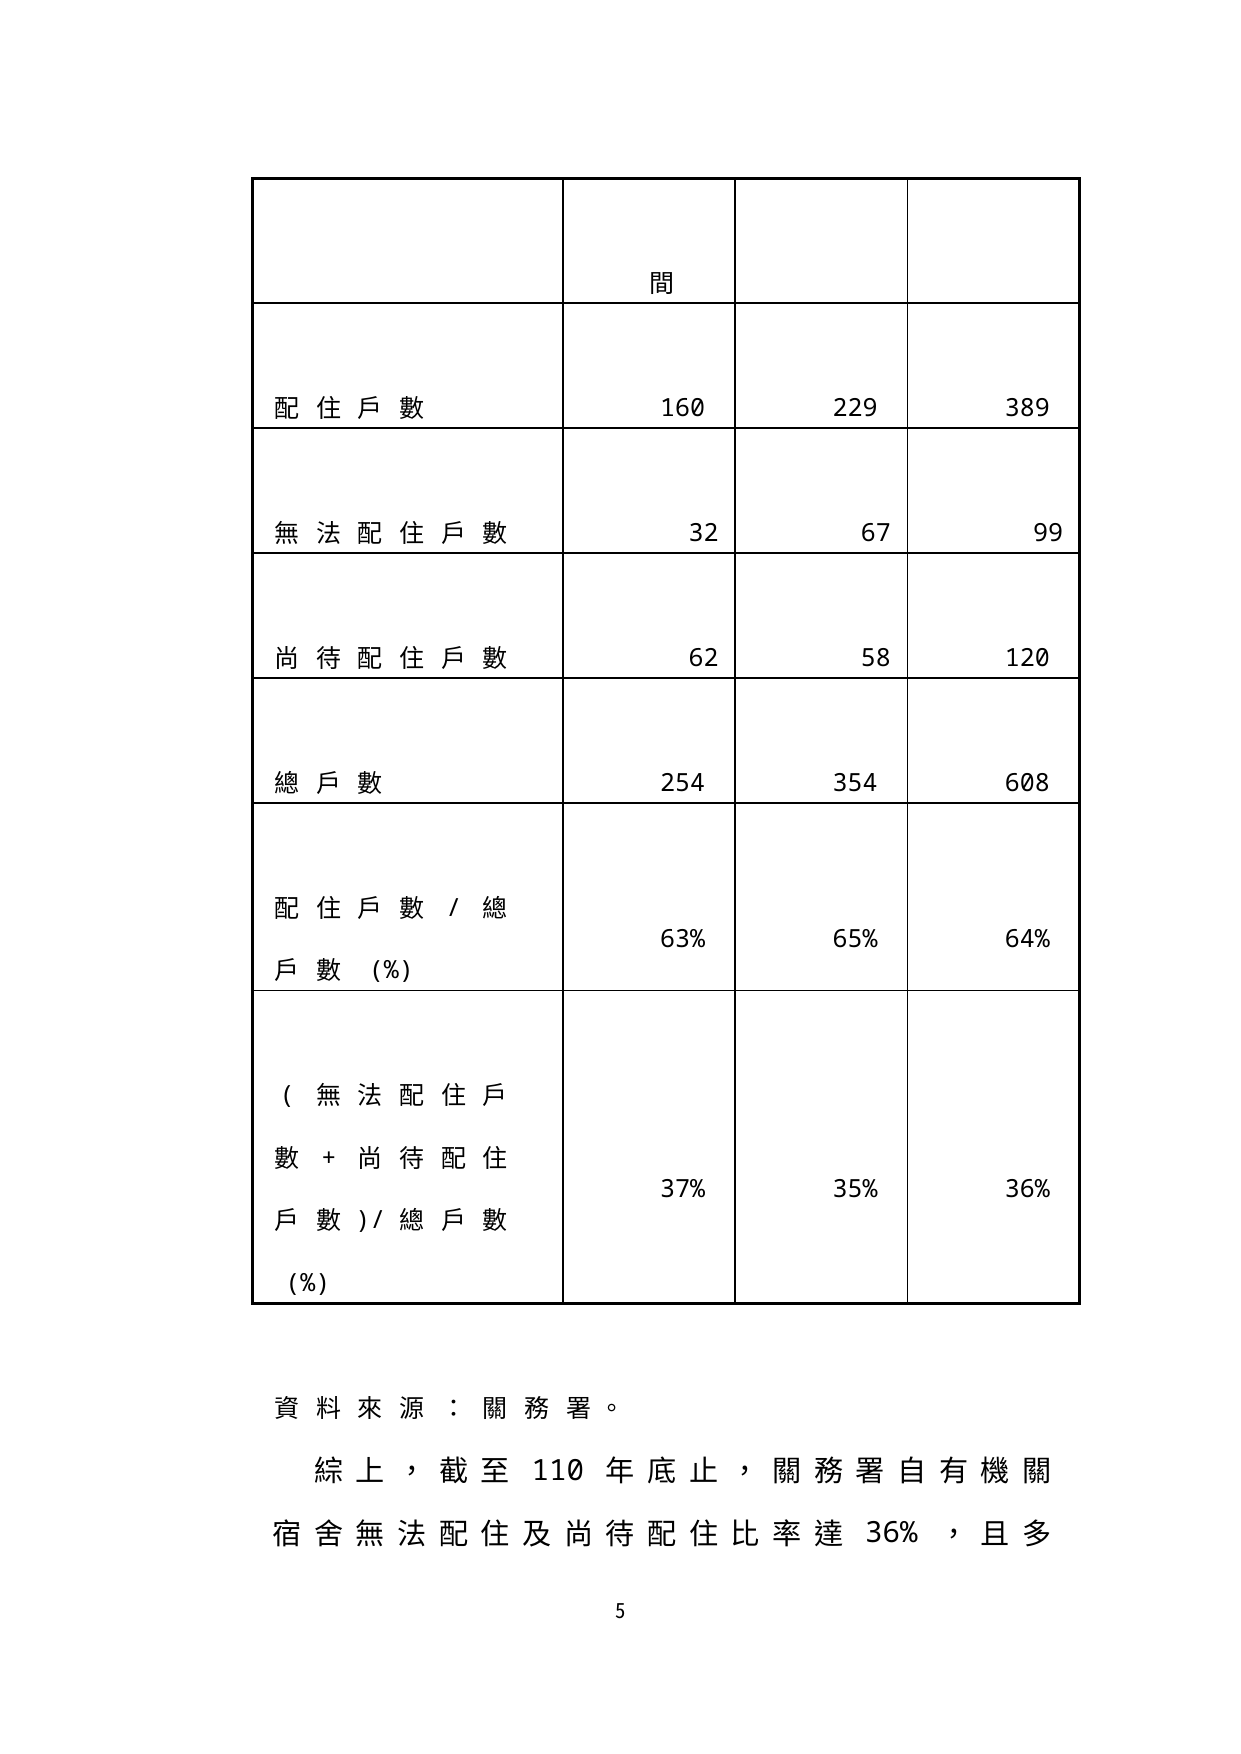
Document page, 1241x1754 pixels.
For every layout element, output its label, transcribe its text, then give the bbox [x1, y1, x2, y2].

table_cell 配住戶數/總戶數(%) [254, 804, 562, 990]
table_header [736, 180, 907, 302]
table_cell 總戶數 [254, 679, 562, 802]
table_cell 99 [908, 429, 1078, 552]
table_cell 35% [736, 991, 907, 1302]
table_cell 354 [736, 679, 907, 802]
table_cell 36% [908, 991, 1078, 1302]
table_cell 32 [564, 429, 734, 552]
table_cell 尚待配住戶數 [254, 554, 562, 677]
text 綜上，截至110年底止，關務署自有機關宿舍無法配住及尚待配住比率達36%，且多年來概呈增加趨勢，允宜持續處理；其中屋況正常卻長期未配住者，允宜持續配住或辦理變更為非公用財產，至具安全疑慮未能配住者，則宜加速修繕，以增進國產有效運用。 [242, 1427, 1058, 1552]
table_cell 608 [908, 679, 1078, 802]
table_cell 254 [564, 679, 734, 802]
table_cell 62 [564, 554, 734, 677]
table_cell 160 [564, 304, 734, 427]
table_cell 120 [908, 554, 1078, 677]
table_header [254, 180, 562, 302]
table_cell 配住戶數 [254, 304, 562, 427]
table_cell 無法配住戶數 [254, 429, 562, 552]
table_header [908, 180, 1078, 302]
table_cell 37% [564, 991, 734, 1302]
table_cell 58 [736, 554, 907, 677]
table_cell 229 [736, 304, 907, 427]
table_cell (無法配住戶數+尚待配住戶數)/總戶數(%) [254, 991, 562, 1302]
table_cell 389 [908, 304, 1078, 427]
table_cell 65% [736, 804, 907, 990]
table_header 間 [564, 180, 734, 302]
table_cell 64% [908, 804, 1078, 990]
table_cell 63% [564, 804, 734, 990]
text 資料來源：關務署。 [183, 1365, 1058, 1427]
table_cell 67 [736, 429, 907, 552]
